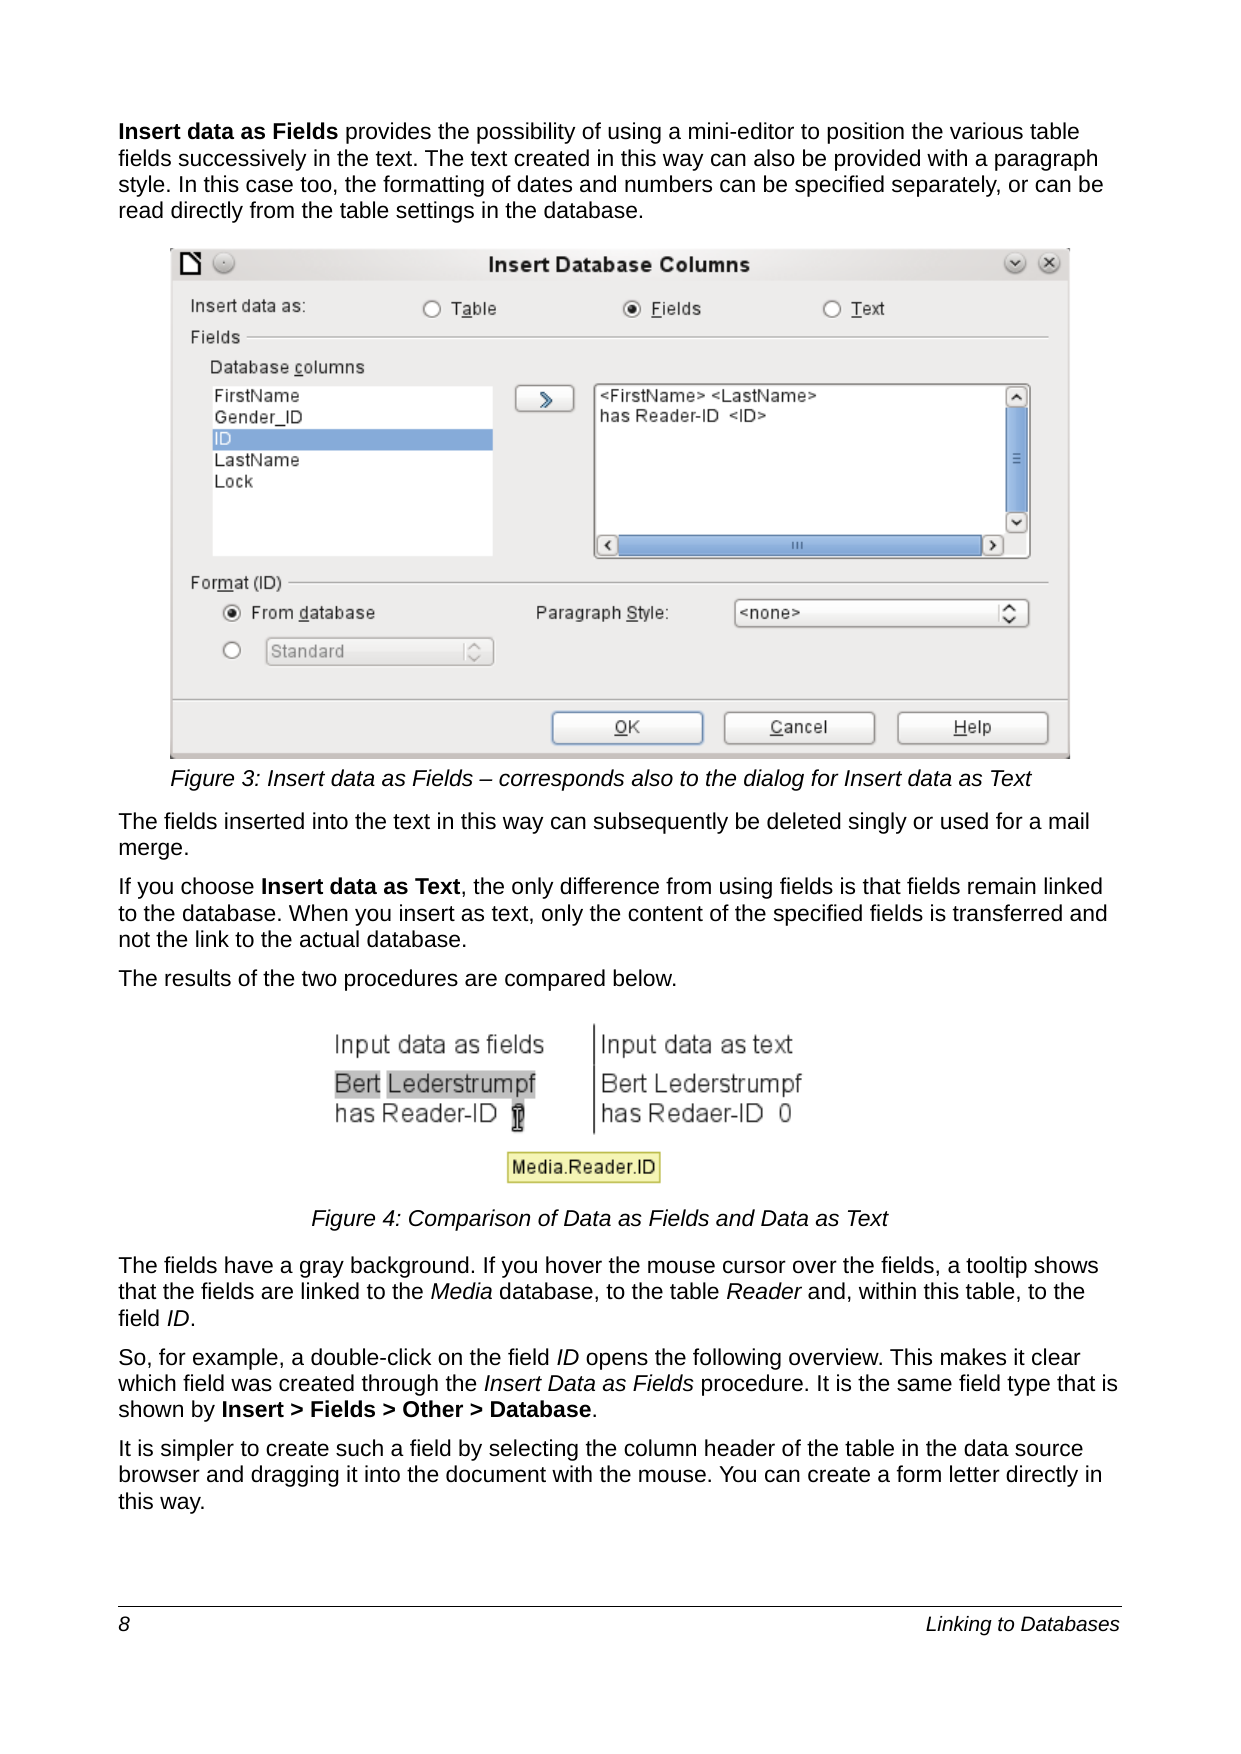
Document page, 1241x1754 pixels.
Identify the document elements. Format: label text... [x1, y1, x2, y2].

text The results of the two procedures are compared below. [118, 965, 1122, 991]
picture [170, 248, 1071, 759]
text Figure 3: Insert data as Fields – corresponds also to the dialog for Insert data as Text [170, 765, 1070, 791]
text So, for example, a double-click on the field ID opens the following overview. This makes it clear which field was created through the Insert Data as Fields procedure. It is the same field type that is shown by Insert > Fields > Other > Database. [118, 1343, 1122, 1423]
text If you choose Insert data as Text, the only difference from using fields is that fields remain linked to the database. When you insert as text, only the content of the specified fields is transferred and not the link to the actual database. [118, 873, 1122, 952]
text Figure 4: Comparison of Data as Fields and Data as Text [311, 1205, 929, 1232]
text It is simpler to create such a field by selecting the column header of the table in the data source browser and dragging it into the document with the mouse. You can create a form letter directly in this way. [118, 1435, 1122, 1514]
picture [311, 1016, 827, 1199]
text The fields have a gray background. If you hover the mouse cursor over the fields, a tooltip shows that the fields are linked to the Media database, to the table Reader and, within this table, to the field ID. [118, 1252, 1122, 1331]
text Insert data as Fields provides the possibility of using a mini-editor to position the various table fields successively in the text. The text created in this way can also be provided with a paragraph style. In this case too, the formatting of dates and numbers can be specified separately, or can be read directly from the table settings in the database. [118, 118, 1122, 223]
text The fields inserted into the text in this way can subsequently be deleted singly or used for a mail merge. [118, 808, 1122, 861]
